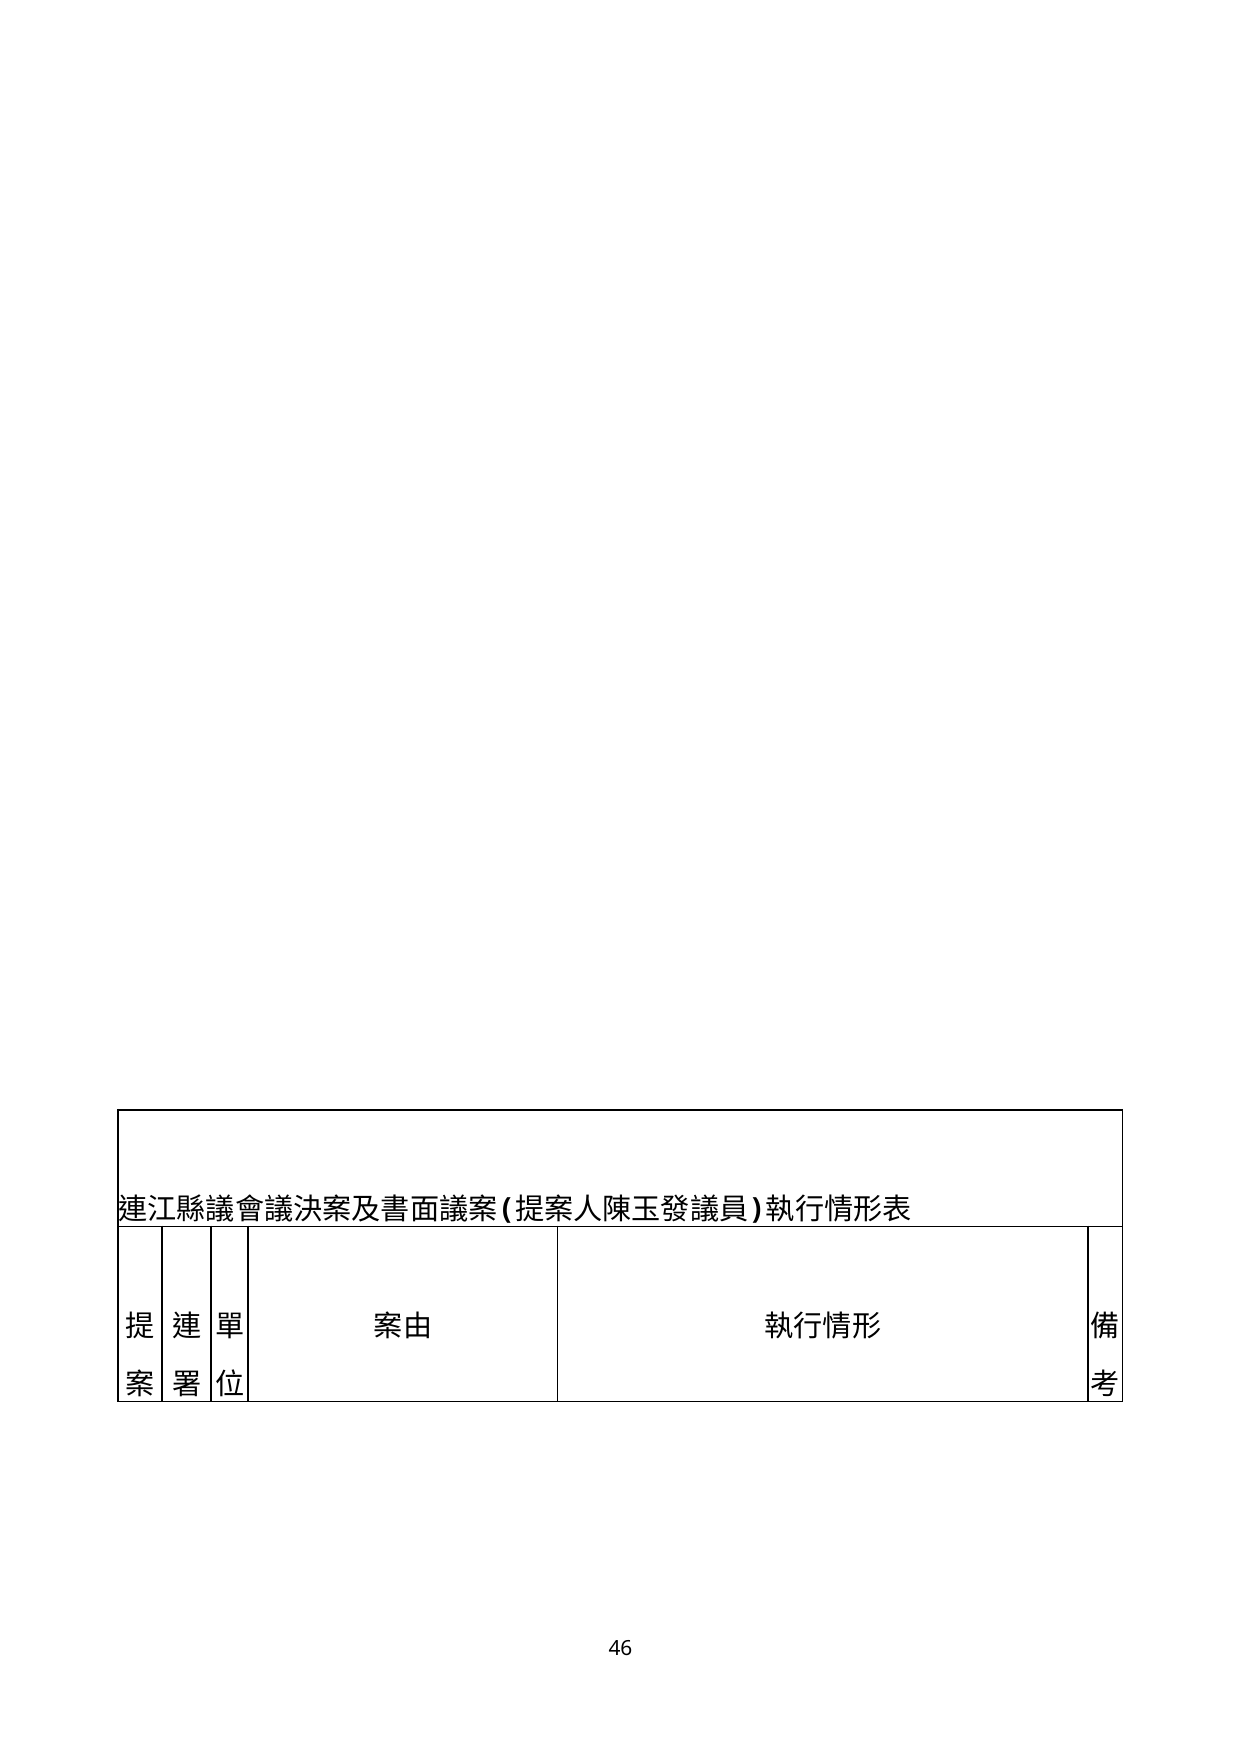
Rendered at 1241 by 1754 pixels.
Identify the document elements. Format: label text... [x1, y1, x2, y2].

table_cell 執行情形 [558, 1227, 1087, 1401]
table_header 連江縣議會議決案及書面議案(提案人陳玉發議員)執行情形表 [119, 1111, 1122, 1226]
table_cell 連署 [163, 1227, 210, 1401]
table_cell 案由 [249, 1227, 557, 1401]
table_cell 提案 [119, 1227, 161, 1401]
table_cell 單位 [212, 1227, 247, 1401]
table_cell 備考 [1089, 1227, 1122, 1401]
